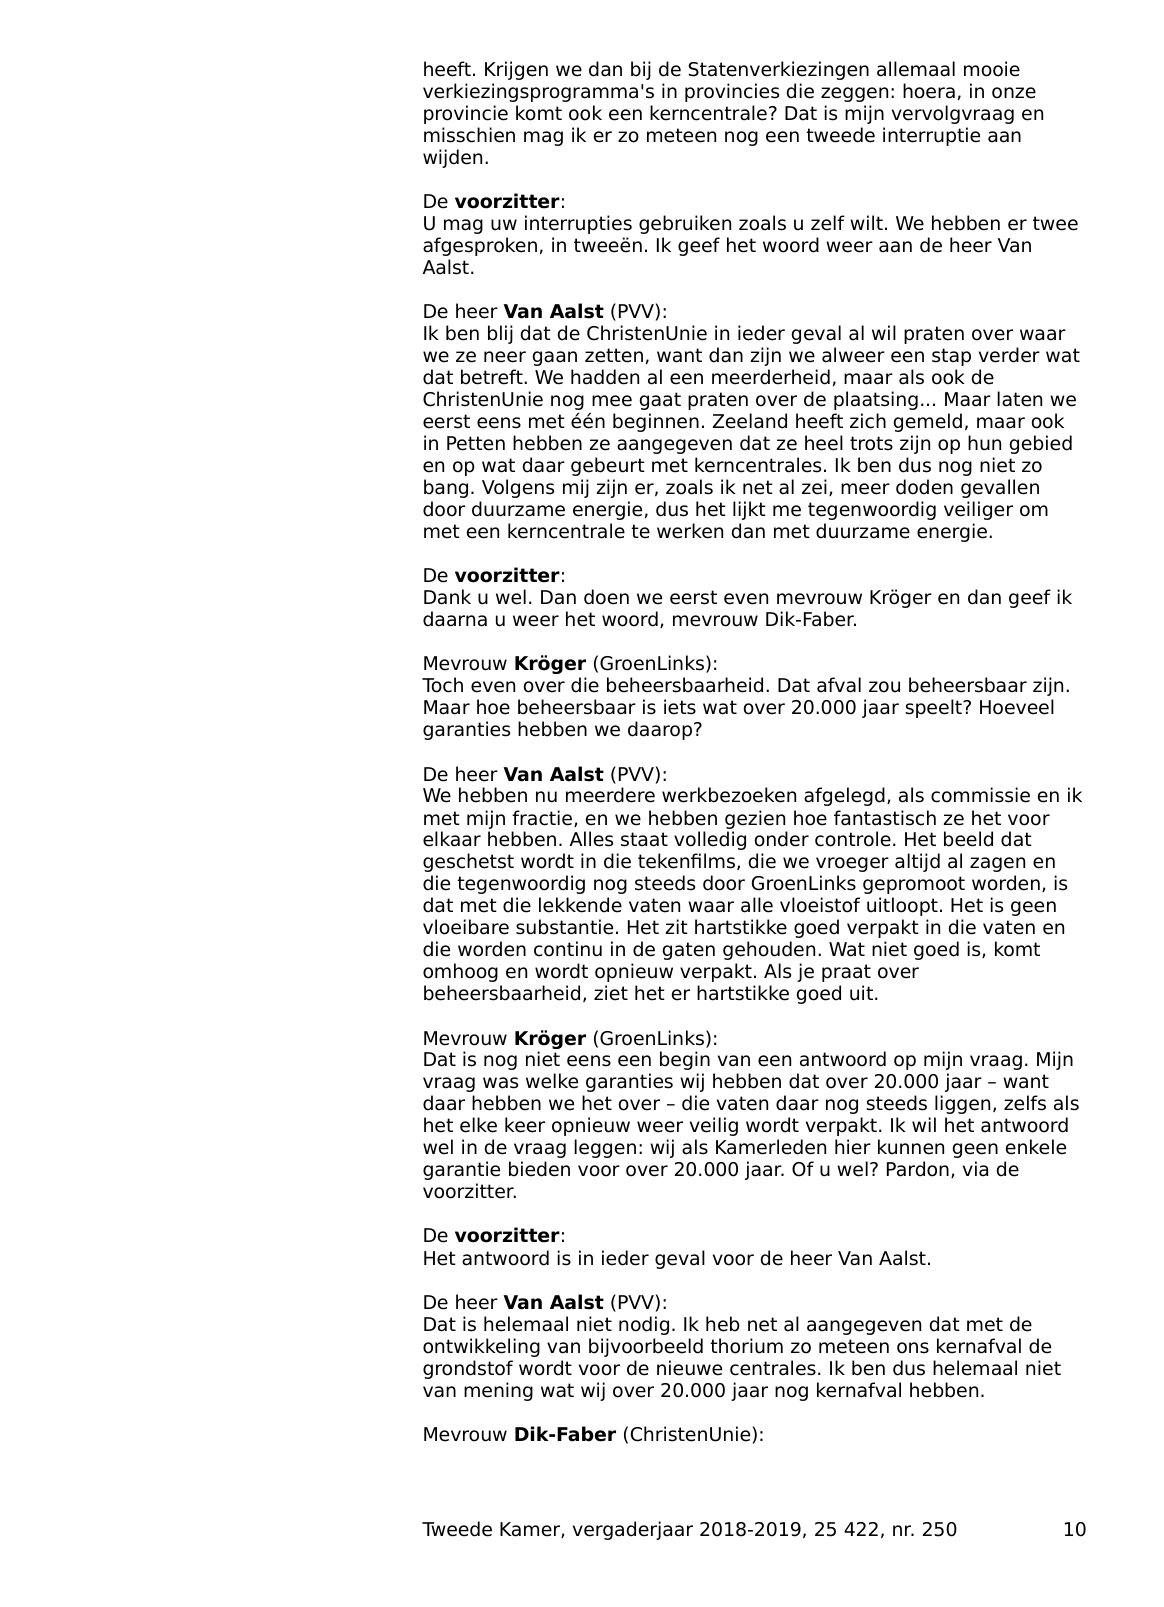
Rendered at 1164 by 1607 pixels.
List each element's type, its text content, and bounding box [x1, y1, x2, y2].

text De heer Van Aalst (PVV): [422, 763, 1087, 785]
text Toch even over die beheersbaarheid. Dat afval zou beheersbaar zijn. Maar hoe beheersbaar is iets wat over 20.000 jaar speelt? Hoeveel garanties hebben we daarop? [422, 675, 1087, 741]
text Mevrouw Kröger (GroenLinks): [422, 1027, 1087, 1049]
text Mevrouw Kröger (GroenLinks): [422, 653, 1087, 675]
text Het antwoord is in ieder geval voor de heer Van Aalst. [422, 1247, 1087, 1269]
text Dank u wel. Dan doen we eerst even mevrouw Kröger en dan geef ik daarna u weer het woord, mevrouw Dik-Faber. [422, 587, 1087, 631]
text Dat is nog niet eens een begin van een antwoord op mijn vraag. Mijn vraag was welke garanties wij hebben dat over 20.000 jaar – want daar hebben we het over – die vaten daar nog steeds liggen, zelfs als het elke keer opnieuw weer veilig wordt verpakt. Ik wil het antwoord wel in de vraag leggen: wij als Kamerleden hier kunnen geen enkele garantie bieden voor over 20.000 jaar. Of u wel? Pardon, via de voorzitter. [422, 1049, 1087, 1203]
text De voorzitter: [422, 565, 1087, 587]
text Ik ben blij dat de ChristenUnie in ieder geval al wil praten over waar we ze neer gaan zetten, want dan zijn we alweer een stap verder wat dat betreft. We hadden al een meerderheid, maar als ook de ChristenUnie nog mee gaat praten over de plaatsing... Maar laten we eerst eens met één beginnen. Zeeland heeft zich gemeld, maar ook in Petten hebben ze aangegeven dat ze heel trots zijn op hun gebied en op wat daar gebeurt met kerncentrales. Ik ben dus nog niet zo bang. Volgens mij zijn er, zoals ik net al zei, meer doden gevallen door duurzame energie, dus het lijkt me tegenwoordig veiliger om met een kerncentrale te werken dan met duurzame energie. [422, 323, 1087, 543]
text De voorzitter: [422, 191, 1087, 213]
text De voorzitter: [422, 1225, 1087, 1247]
text Dat is helemaal niet nodig. Ik heb net al aangegeven dat met de ontwikkeling van bijvoorbeeld thorium zo meteen ons kernafval de grondstof wordt voor de nieuwe centrales. Ik ben dus helemaal niet van mening wat wij over 20.000 jaar nog kernafval hebben. [422, 1313, 1087, 1401]
text U mag uw interrupties gebruiken zoals u zelf wilt. We hebben er twee afgesproken, in tweeën. Ik geef het woord weer aan de heer Van Aalst. [422, 213, 1087, 279]
text Mevrouw Dik-Faber (ChristenUnie): [422, 1424, 1087, 1446]
text De heer Van Aalst (PVV): [422, 1292, 1087, 1313]
text heeft. Krijgen we dan bij de Statenverkiezingen allemaal mooie verkiezingsprogramma's in provincies die zeggen: hoera, in onze provincie komt ook een kerncentrale? Dat is mijn vervolgvraag en misschien mag ik er zo meteen nog een tweede interruptie aan wijden. [422, 59, 1087, 169]
text We hebben nu meerdere werkbezoeken afgelegd, als commissie en ik met mijn fractie, en we hebben gezien hoe fantastisch ze het voor elkaar hebben. Alles staat volledig onder controle. Het beeld dat geschetst wordt in die tekenfilms, die we vroeger altijd al zagen en die tegenwoordig nog steeds door GroenLinks gepromoot worden, is dat met die lekkende vaten waar alle vloeistof uitloopt. Het is geen vloeibare substantie. Het zit hartstikke goed verpakt in die vaten en die worden continu in de gaten gehouden. Wat niet goed is, komt omhoog en wordt opnieuw verpakt. Als je praat over beheersbaarheid, ziet het er hartstikke goed uit. [422, 785, 1087, 1005]
text De heer Van Aalst (PVV): [422, 301, 1087, 323]
